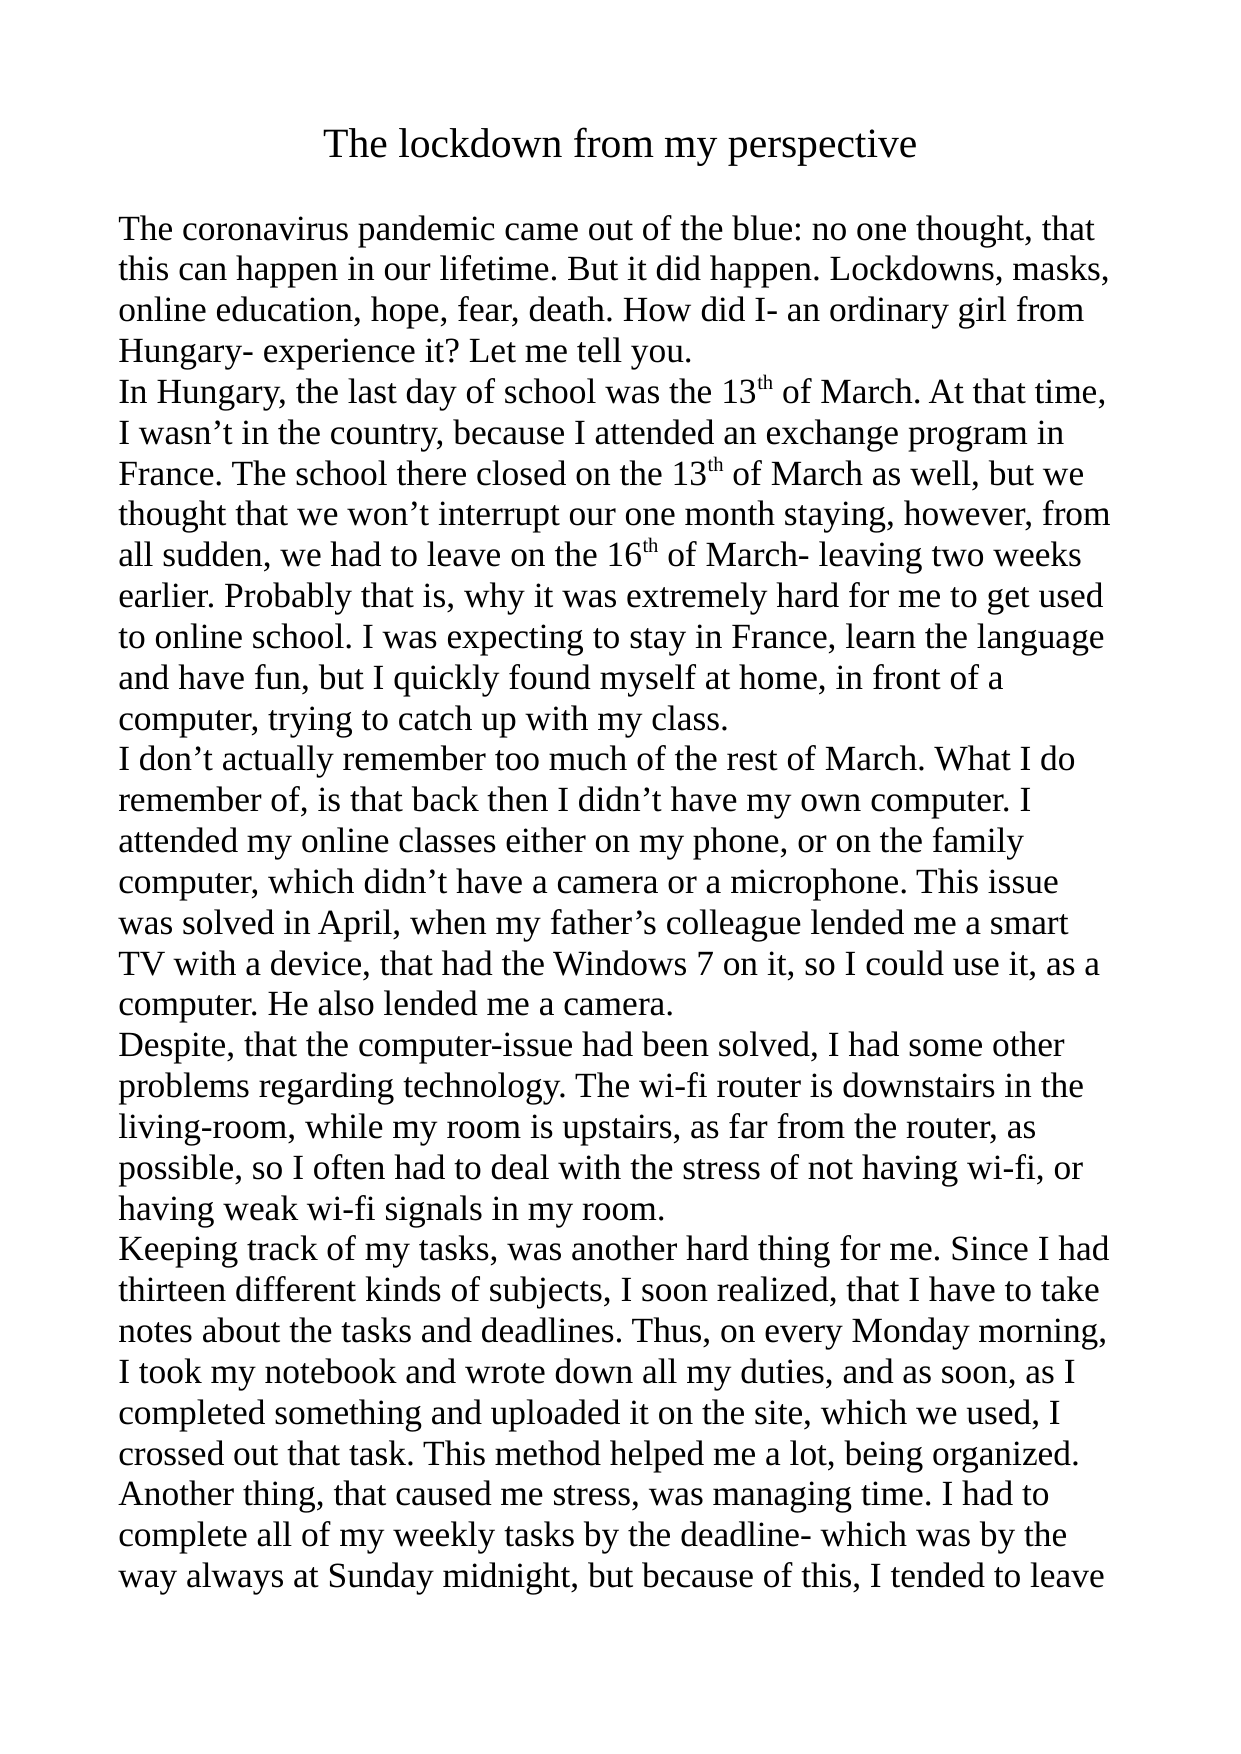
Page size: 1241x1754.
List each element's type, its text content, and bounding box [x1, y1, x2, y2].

text Another thing, that caused me stress, was managing time. I had to complete all of my weekly tasks by the deadline- which was by the way always at Sunday midnight, but because of this, I tended to leave [118, 1473, 1122, 1595]
text The coronavirus pandemic came out of the blue: no one thought, that this can happen in our lifetime. But it did happen. Lockdowns, masks, online education, hope, fear, death. How did I- an ordinary girl from Hungary- experience it? Let me tell you. [118, 207, 1122, 370]
text The lockdown from my perspective [118, 118, 1122, 166]
text Keeping track of my tasks, was another hard thing for me. Since I had thirteen different kinds of subjects, I soon realized, that I have to take notes about the tasks and deadlines. Thus, on every Monday morning, I took my notebook and wrote down all my duties, and as soon, as I completed something and uploaded it on the site, which we used, I crossed out that task. This method helped me a lot, being organized. [118, 1228, 1122, 1473]
text In Hungary, the last day of school was the 13th of March. At that time, I wasn’t in the country, because I attended an exchange program in France. The school there closed on the 13th of March as well, but we thought that we won’t interrupt our one month staying, however, from all sudden, we had to leave on the 16th of March- leaving two weeks earlier. Probably that is, why it was extremely hard for me to get used to online school. I was expecting to stay in France, learn the language and have fun, but I quickly found myself at home, in front of a computer, trying to catch up with my class. [118, 370, 1122, 738]
text I don’t actually remember too much of the rest of March. What I do remember of, is that back then I didn’t have my own computer. I attended my online classes either on my phone, or on the family computer, which didn’t have a camera or a microphone. This issue was solved in April, when my father’s colleague lended me a smart TV with a device, that had the Windows 7 on it, so I could use it, as a computer. He also lended me a camera. [118, 738, 1122, 1023]
text Despite, that the computer-issue had been solved, I had some other problems regarding technology. The wi-fi router is downstairs in the living-room, while my room is upstairs, as far from the router, as possible, so I often had to deal with the stress of not having wi-fi, or having weak wi-fi signals in my room. [118, 1023, 1122, 1228]
